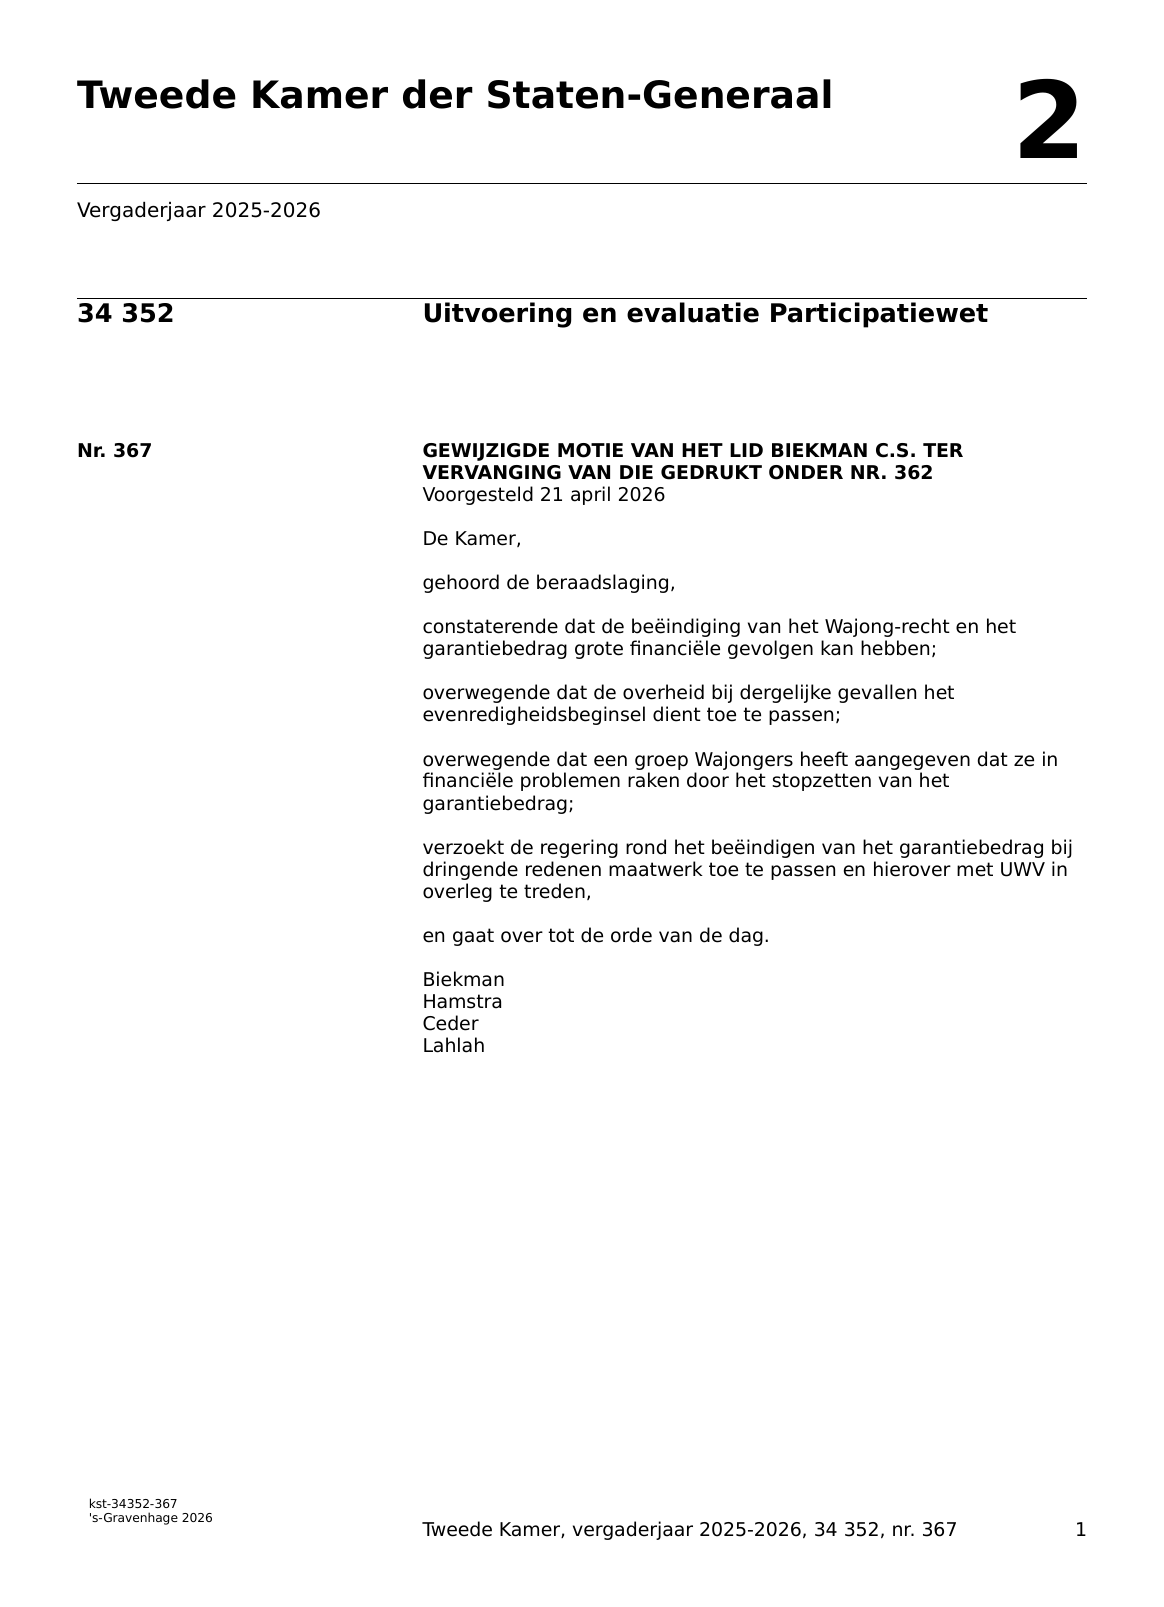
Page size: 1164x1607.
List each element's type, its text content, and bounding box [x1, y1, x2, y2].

text Hamstra [422, 991, 1087, 1013]
subtitle 34 352 Uitvoering en evaluatie Participatiewet [77, 299, 1087, 329]
subtitle Nr. 367 GEWIJZIGDE MOTIE VAN HET LID BIEKMAN C.S. TER VERVANGING VAN DIE GEDRUKT ONDER NR. 362 [77, 440, 1087, 484]
text verzoekt de regering rond het beëindigen van het garantiebedrag bij dringende redenen maatwerk toe te passen en hierover met UWV in overleg te treden, [422, 837, 1087, 902]
text gehoord de beraadslaging, [422, 572, 1087, 594]
text overwegende dat de overheid bij dergelijke gevallen het evenredigheidsbeginsel dient toe te passen; [422, 682, 1087, 726]
text en gaat over tot de orde van de dag. [422, 925, 1087, 947]
table_header Tweede Kamer der Staten-Generaal [77, 59, 886, 183]
table_header 2 [886, 59, 1087, 183]
text overwegende dat een groep Wajongers heeft aangegeven dat ze in financiële problemen raken door het stopzetten van het garantiebedrag; [422, 748, 1087, 814]
text De Kamer, [422, 528, 1087, 550]
text kst-34352-367 [88, 1497, 323, 1511]
text Lahlah [422, 1035, 1087, 1057]
text Biekman [422, 969, 1087, 991]
text Voorgesteld 21 april 2026 [422, 484, 1087, 506]
text Ceder [422, 1013, 1087, 1035]
table_cell Vergaderjaar 2025-2026 [77, 184, 1087, 298]
text constaterende dat de beëindiging van het Wajong-recht en het garantiebedrag grote financiële gevolgen kan hebben; [422, 616, 1087, 660]
text 's-Gravenhage 2026 [88, 1511, 323, 1525]
